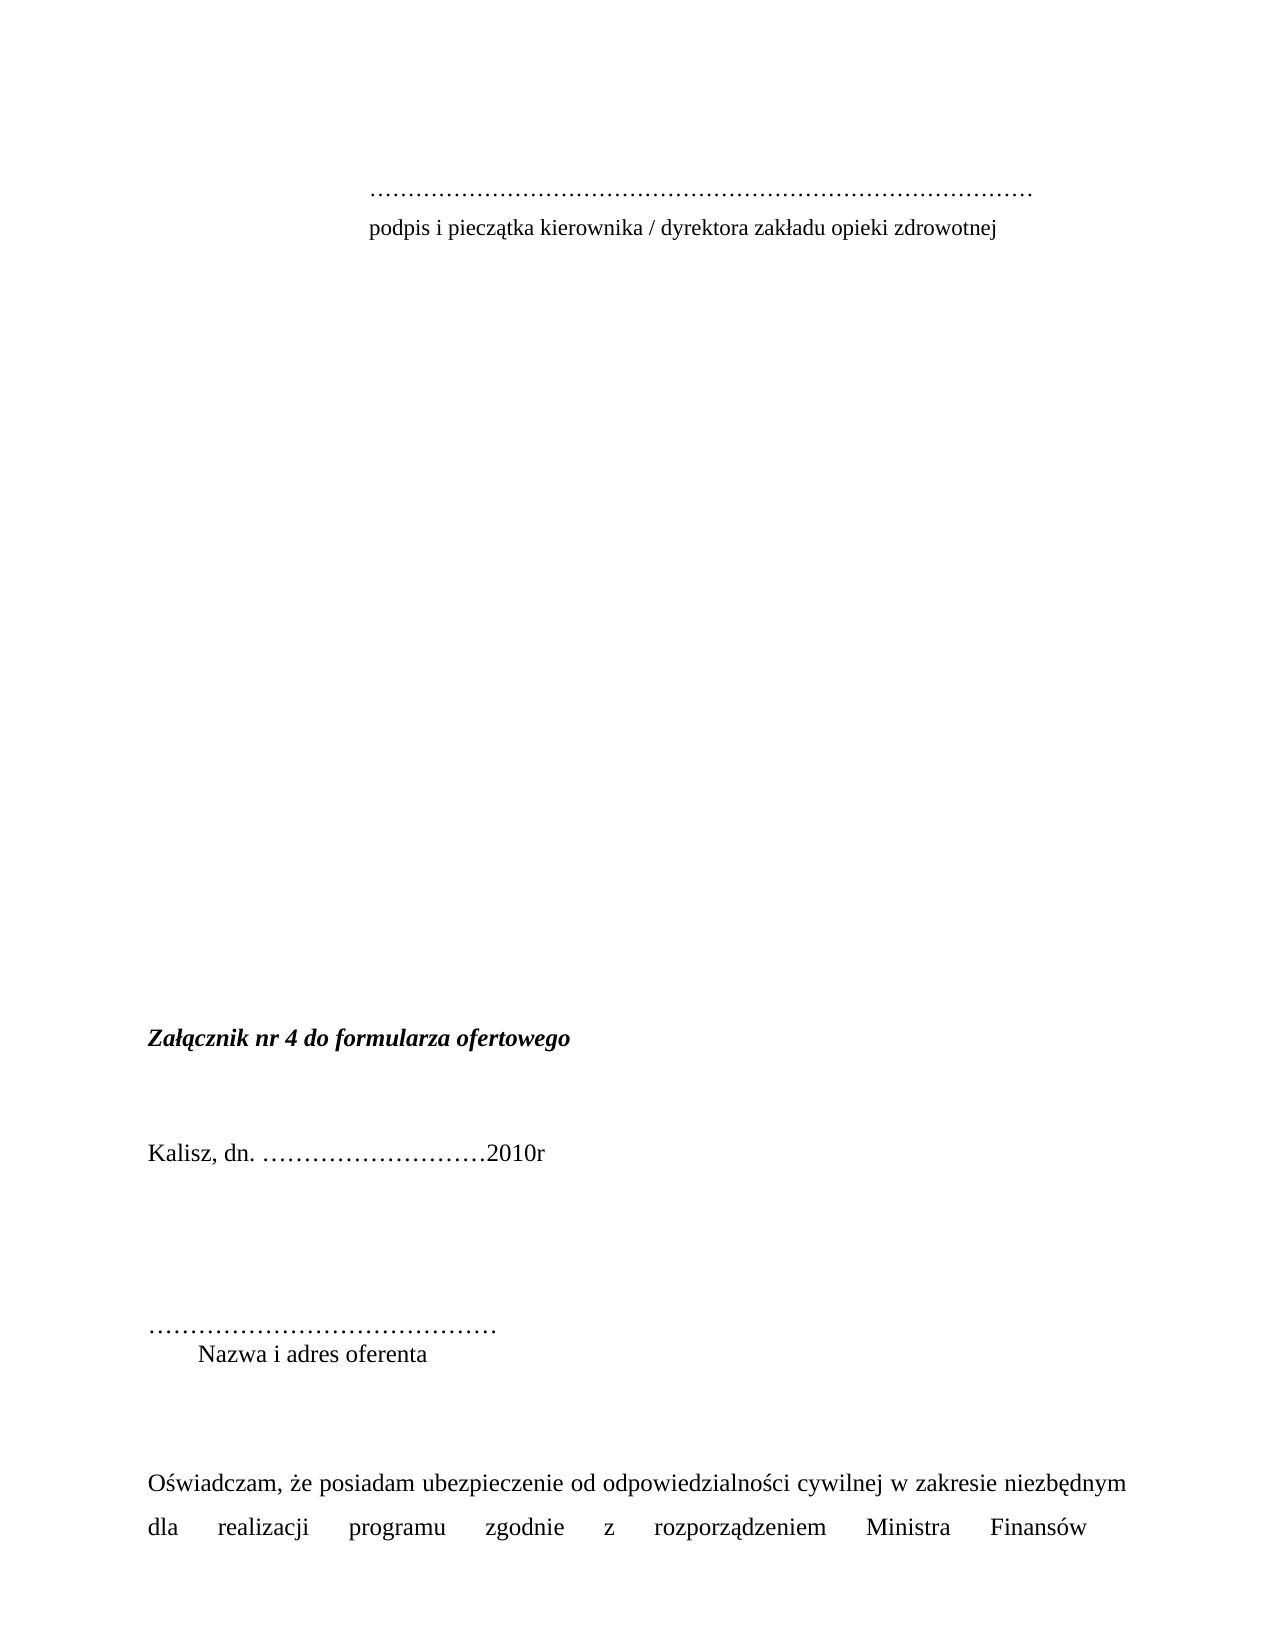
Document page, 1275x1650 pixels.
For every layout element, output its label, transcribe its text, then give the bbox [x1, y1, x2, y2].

text …………………………………………………………………………… [295, 175, 1127, 201]
text Załącznik nr 4 do formularza ofertowego [148, 1023, 1127, 1052]
text podpis i pieczątka kierownika / dyrektora zakładu opieki zdrowotnej [369, 214, 1127, 241]
text Kalisz, dn. ………………………2010r [148, 1138, 1127, 1167]
text …………………………………… [148, 1310, 1127, 1339]
text Nazwa i adres oferenta [148, 1339, 1127, 1368]
text Oświadczam, że posiadam ubezpieczenie od odpowiedzialności cywilnej w zakresie niezbędnym dla realizacji programu zgodnie z rozporządzeniem Ministra Finansów [148, 1468, 1127, 1540]
